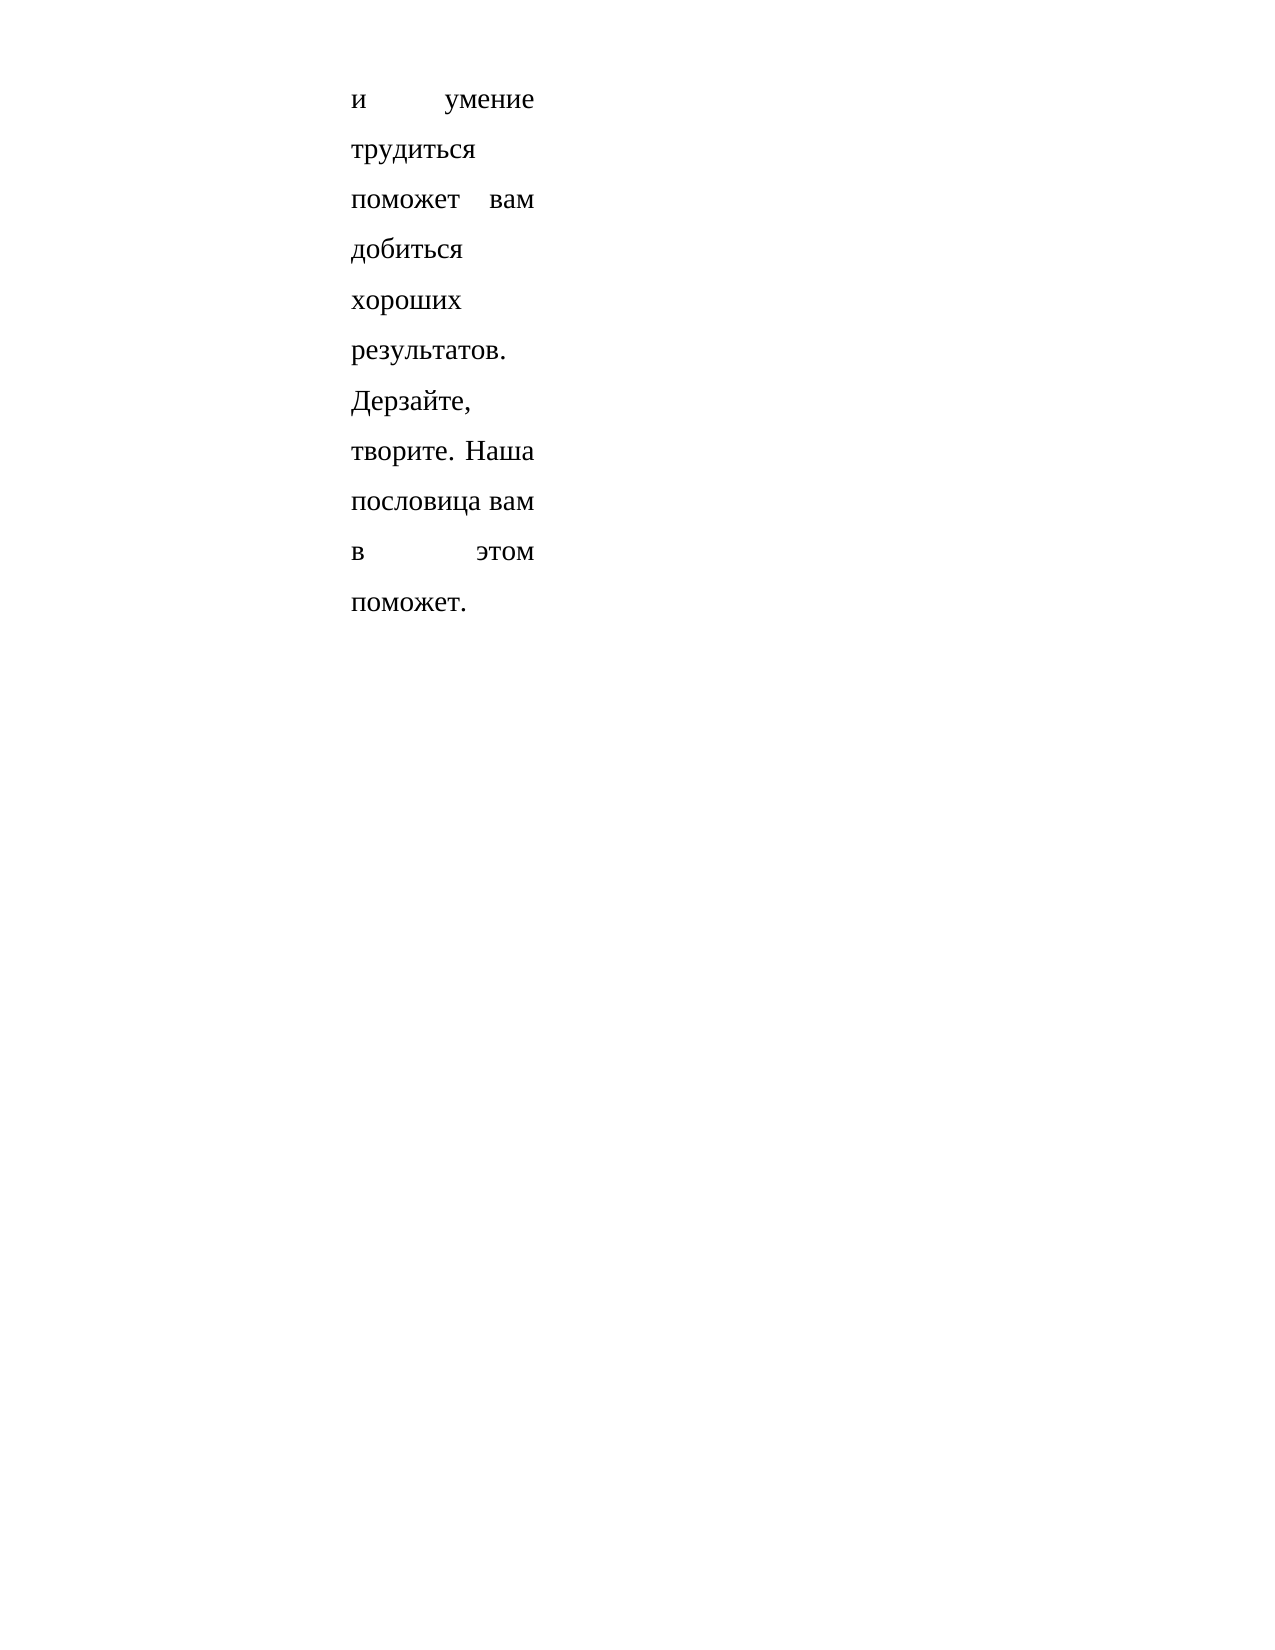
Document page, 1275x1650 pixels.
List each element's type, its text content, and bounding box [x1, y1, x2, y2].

table_cell [540, 75, 735, 690]
table_cell [930, 75, 1125, 690]
table_cell [735, 75, 930, 690]
table_cell и умение трудиться поможет вам добиться хороших результатов. Дерзайте, творите. Наша пословица вам в этом поможет. [345, 75, 540, 690]
table_cell [150, 75, 345, 690]
